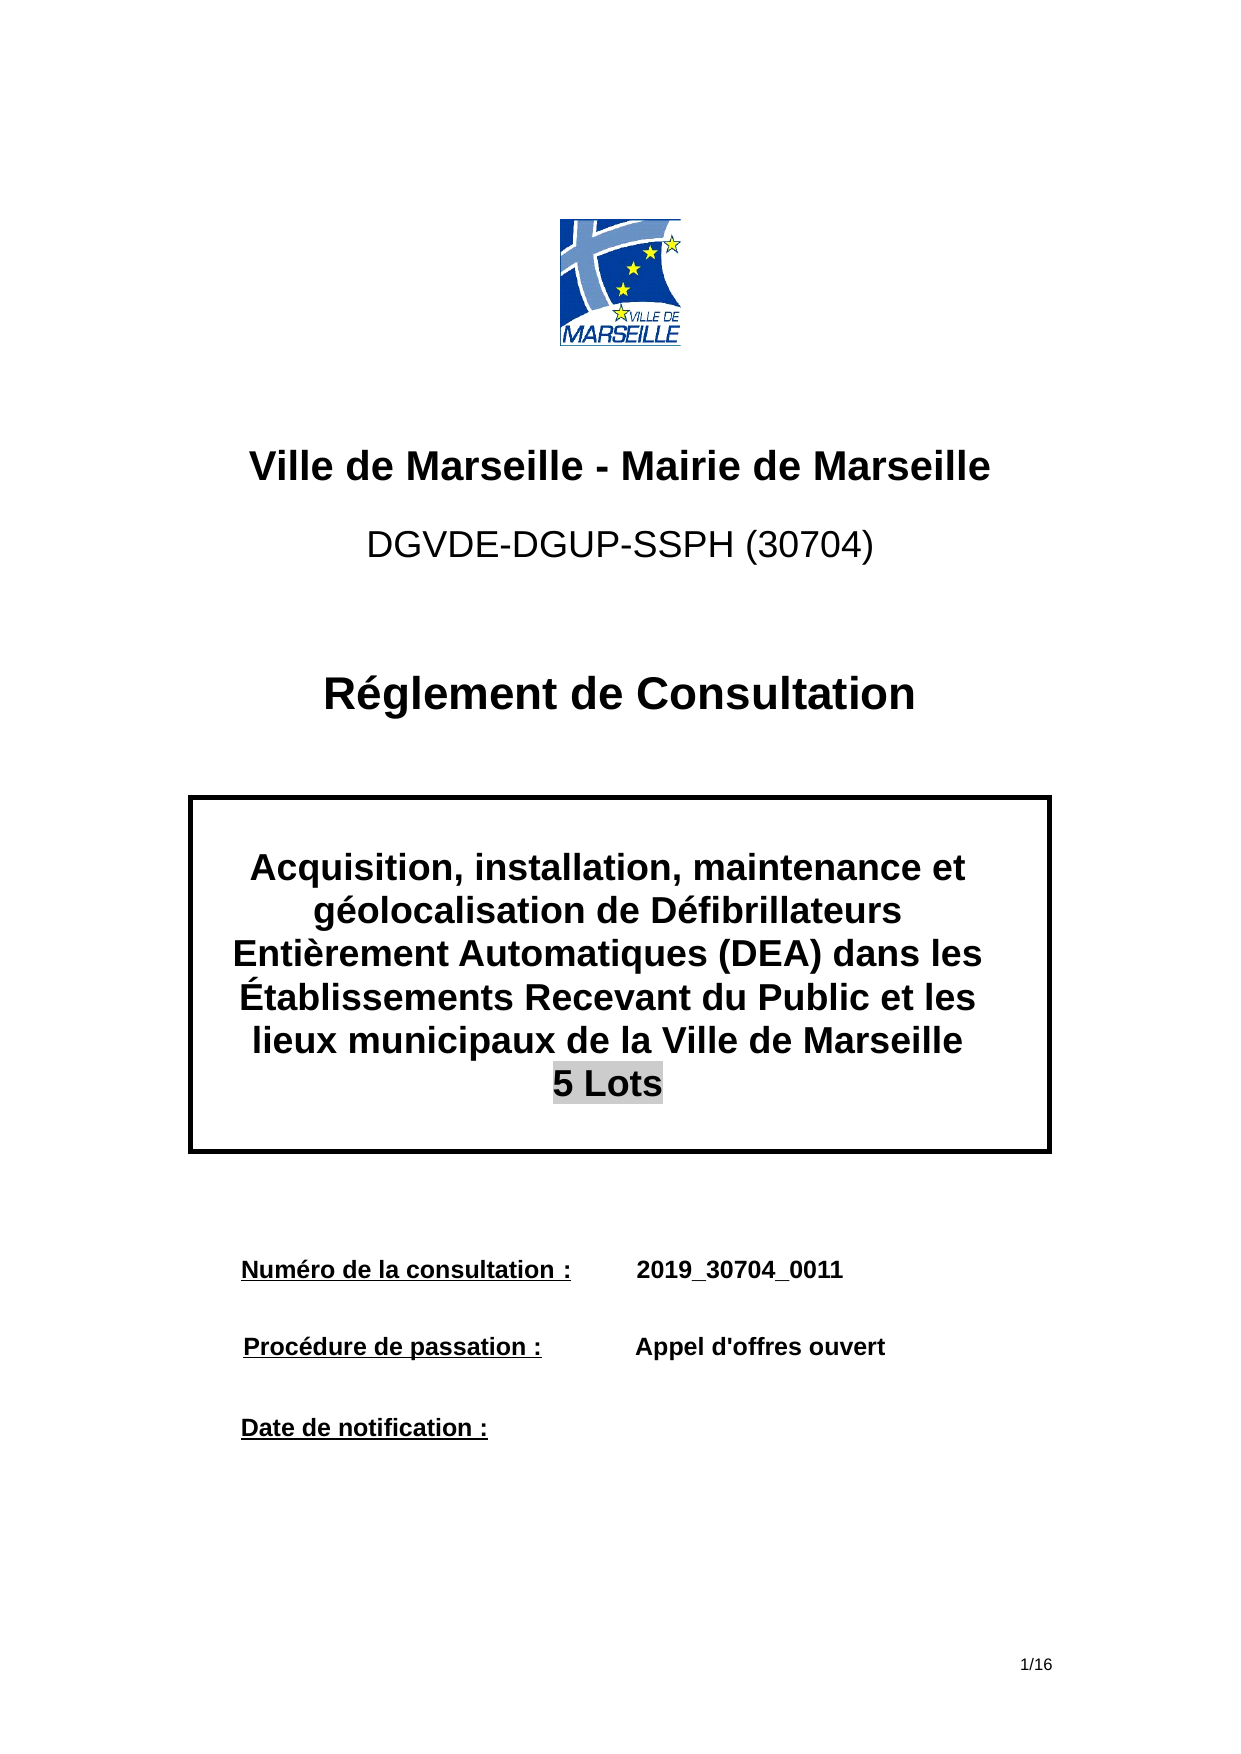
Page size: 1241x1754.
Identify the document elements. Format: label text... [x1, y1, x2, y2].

text Acquisition, installation, maintenance et géolocalisation de Défibrillateurs Entièrement Automatiques (DEA) dans les Établissements Recevant du Public et les lieux municipaux de la Ville de Marseille [193, 838, 1047, 1054]
text Numéro de la consultation : 2019_30704_0011 [241, 1255, 1052, 1284]
text 5 Lots [193, 1054, 1047, 1104]
text DGVDE-DGUP-SSPH (30704) [188, 523, 1052, 566]
text Procédure de passation : Appel d'offres ouvert [243, 1332, 1052, 1361]
text Réglement de Consultation [188, 667, 1052, 719]
text Ville de Marseille - Mairie de Marseille [188, 441, 1052, 489]
text Date de notification : [241, 1413, 1052, 1442]
